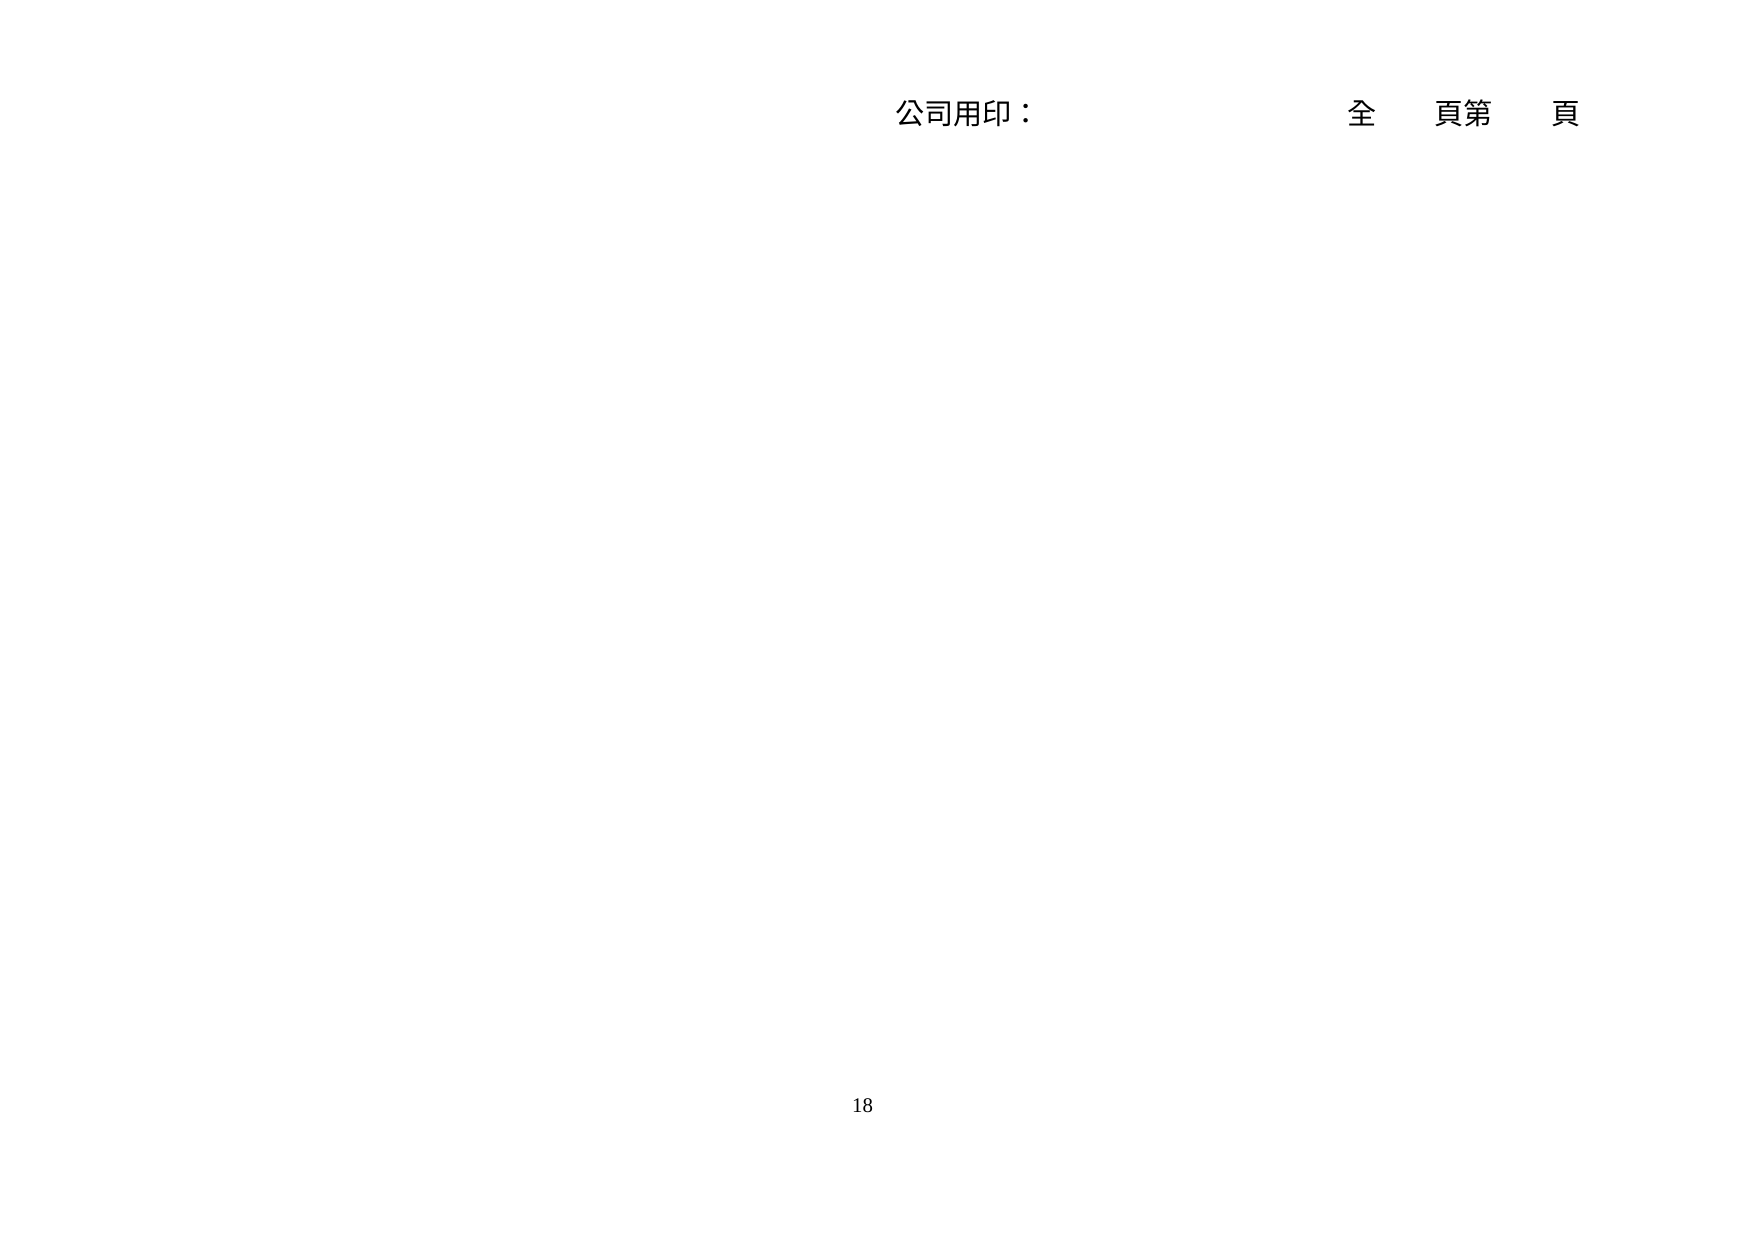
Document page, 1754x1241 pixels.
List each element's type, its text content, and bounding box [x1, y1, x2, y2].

text 公司用印： 全 頁第 頁 [895, 91, 1636, 133]
